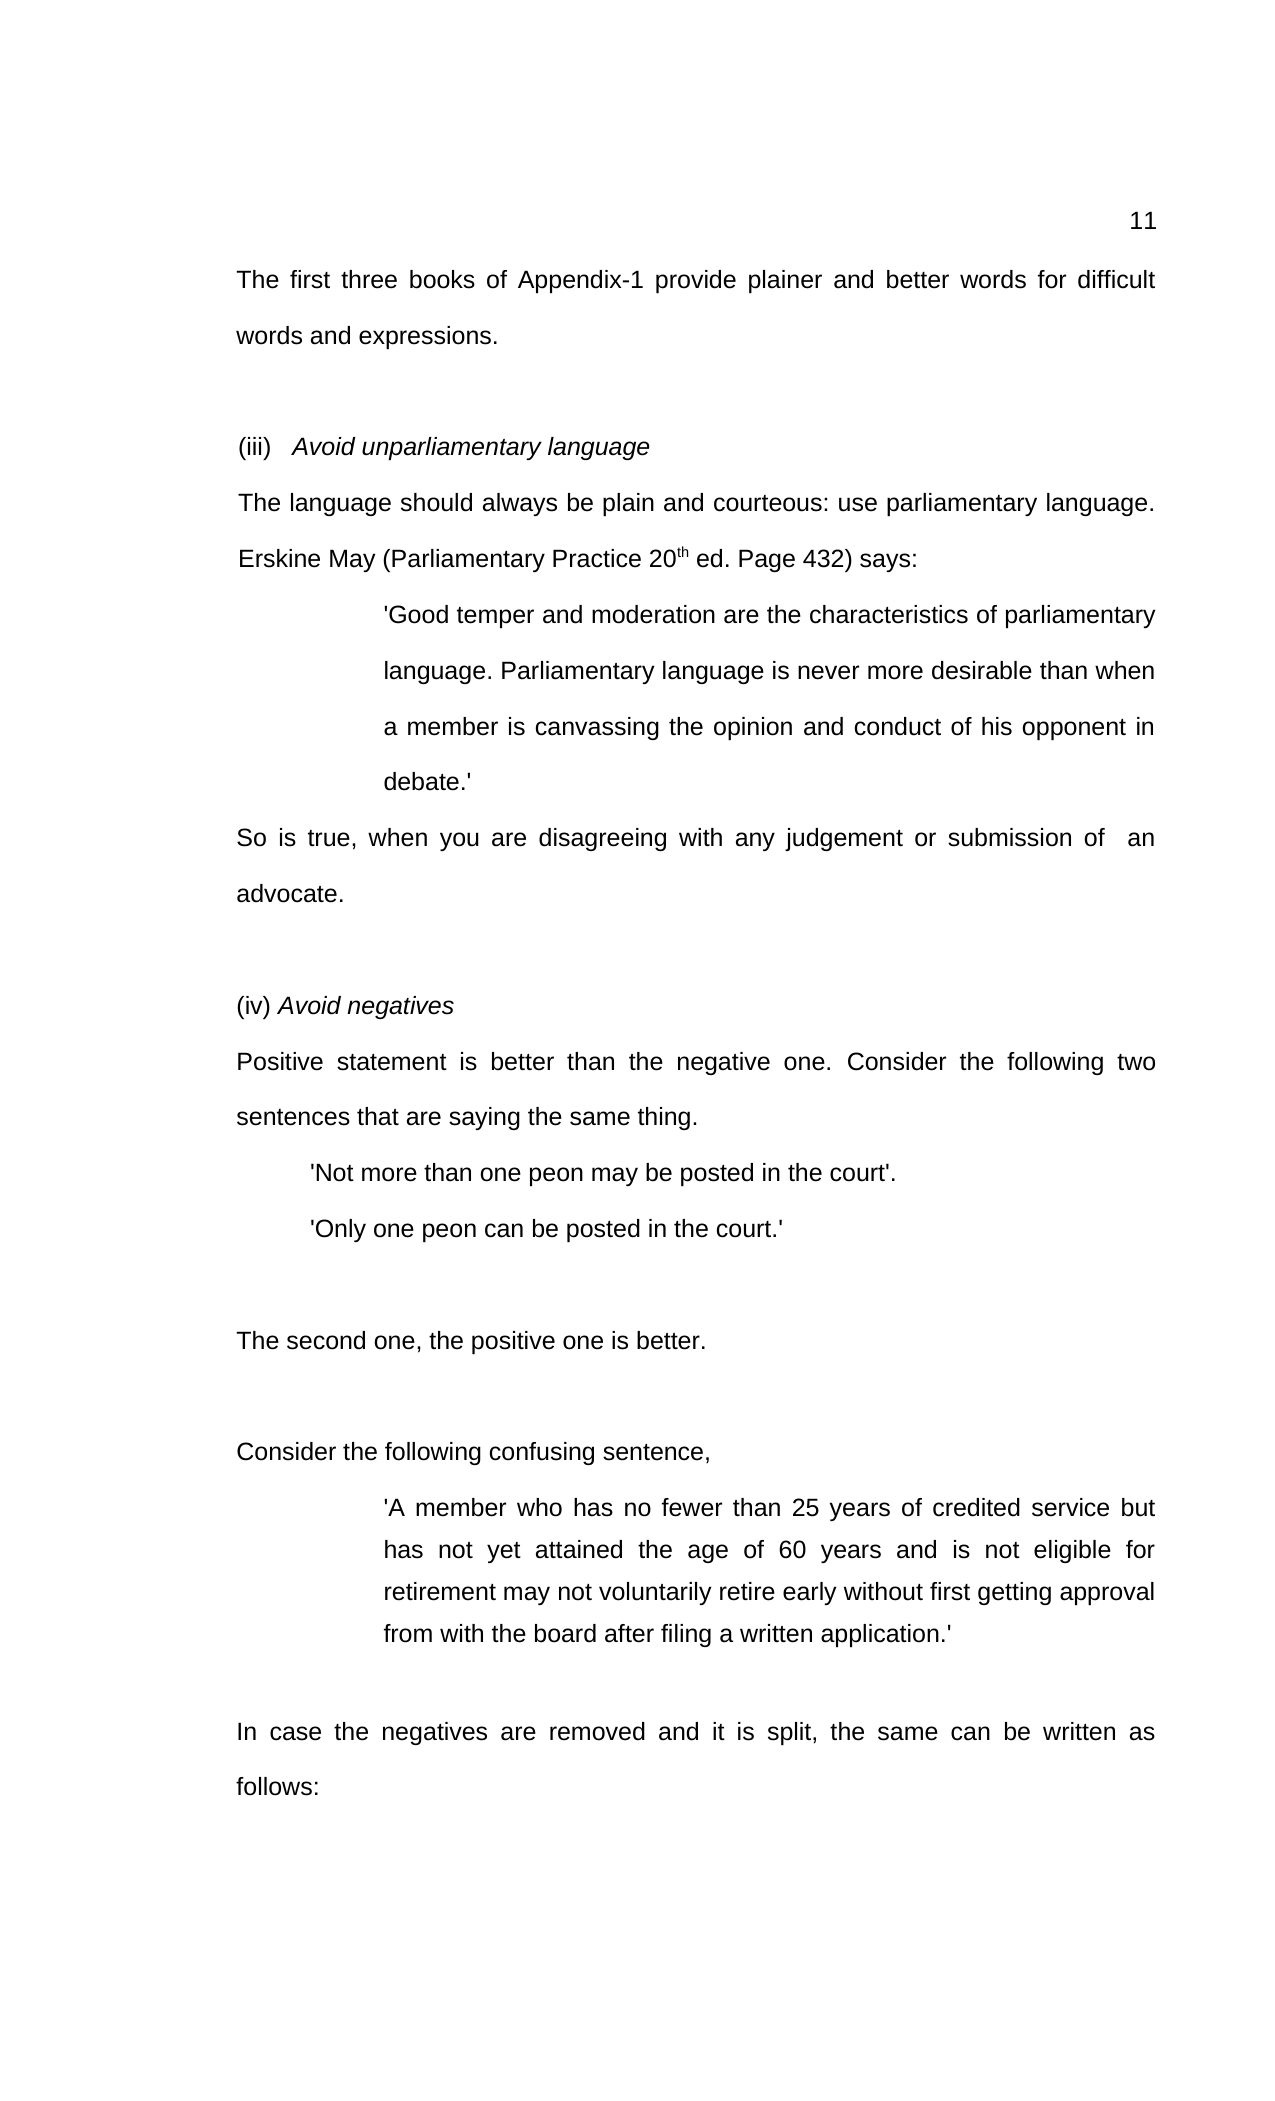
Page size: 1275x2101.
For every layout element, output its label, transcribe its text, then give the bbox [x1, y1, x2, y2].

text (iv) Avoid negatives [236, 991, 1157, 1019]
text (iii) Avoid unparliamentary language [238, 433, 1157, 461]
text In case the negatives are removed and it is split, the same can be written as follows: [236, 1717, 1157, 1801]
text 'A member who has no fewer than 25 years of credited service but has not yet attained the age of 60 years and is not eligible for retirement may not voluntarily retire early without first getting approval from with the board after filing a written application.' [383, 1494, 1157, 1647]
text 'Only one peon can be posted in the court.' [310, 1215, 1157, 1243]
text Consider the following confusing sentence, [236, 1438, 1157, 1466]
text So is true, when you are disagreeing with any judgement or submission of an advocate. [236, 824, 1157, 908]
text The second one, the positive one is better. [236, 1326, 1157, 1354]
text The first three books of Appendix-1 provide plainer and better words for difficult words and expressions. [236, 266, 1157, 349]
text 'Good temper and moderation are the characteristics of parliamentary language. Parliamentary language is never more desirable than when a member is canvassing the opinion and conduct of his opponent in debate.' [383, 601, 1157, 796]
text The language should always be plain and courteous: use parliamentary language. Erskine May (Parliamentary Practice 20th ed. Page 432) says: [238, 489, 1157, 573]
text 'Not more than one peon may be posted in the court'. [310, 1159, 1157, 1187]
text Positive statement is better than the negative one. Consider the following two sentences that are saying the same thing. [236, 1047, 1157, 1131]
